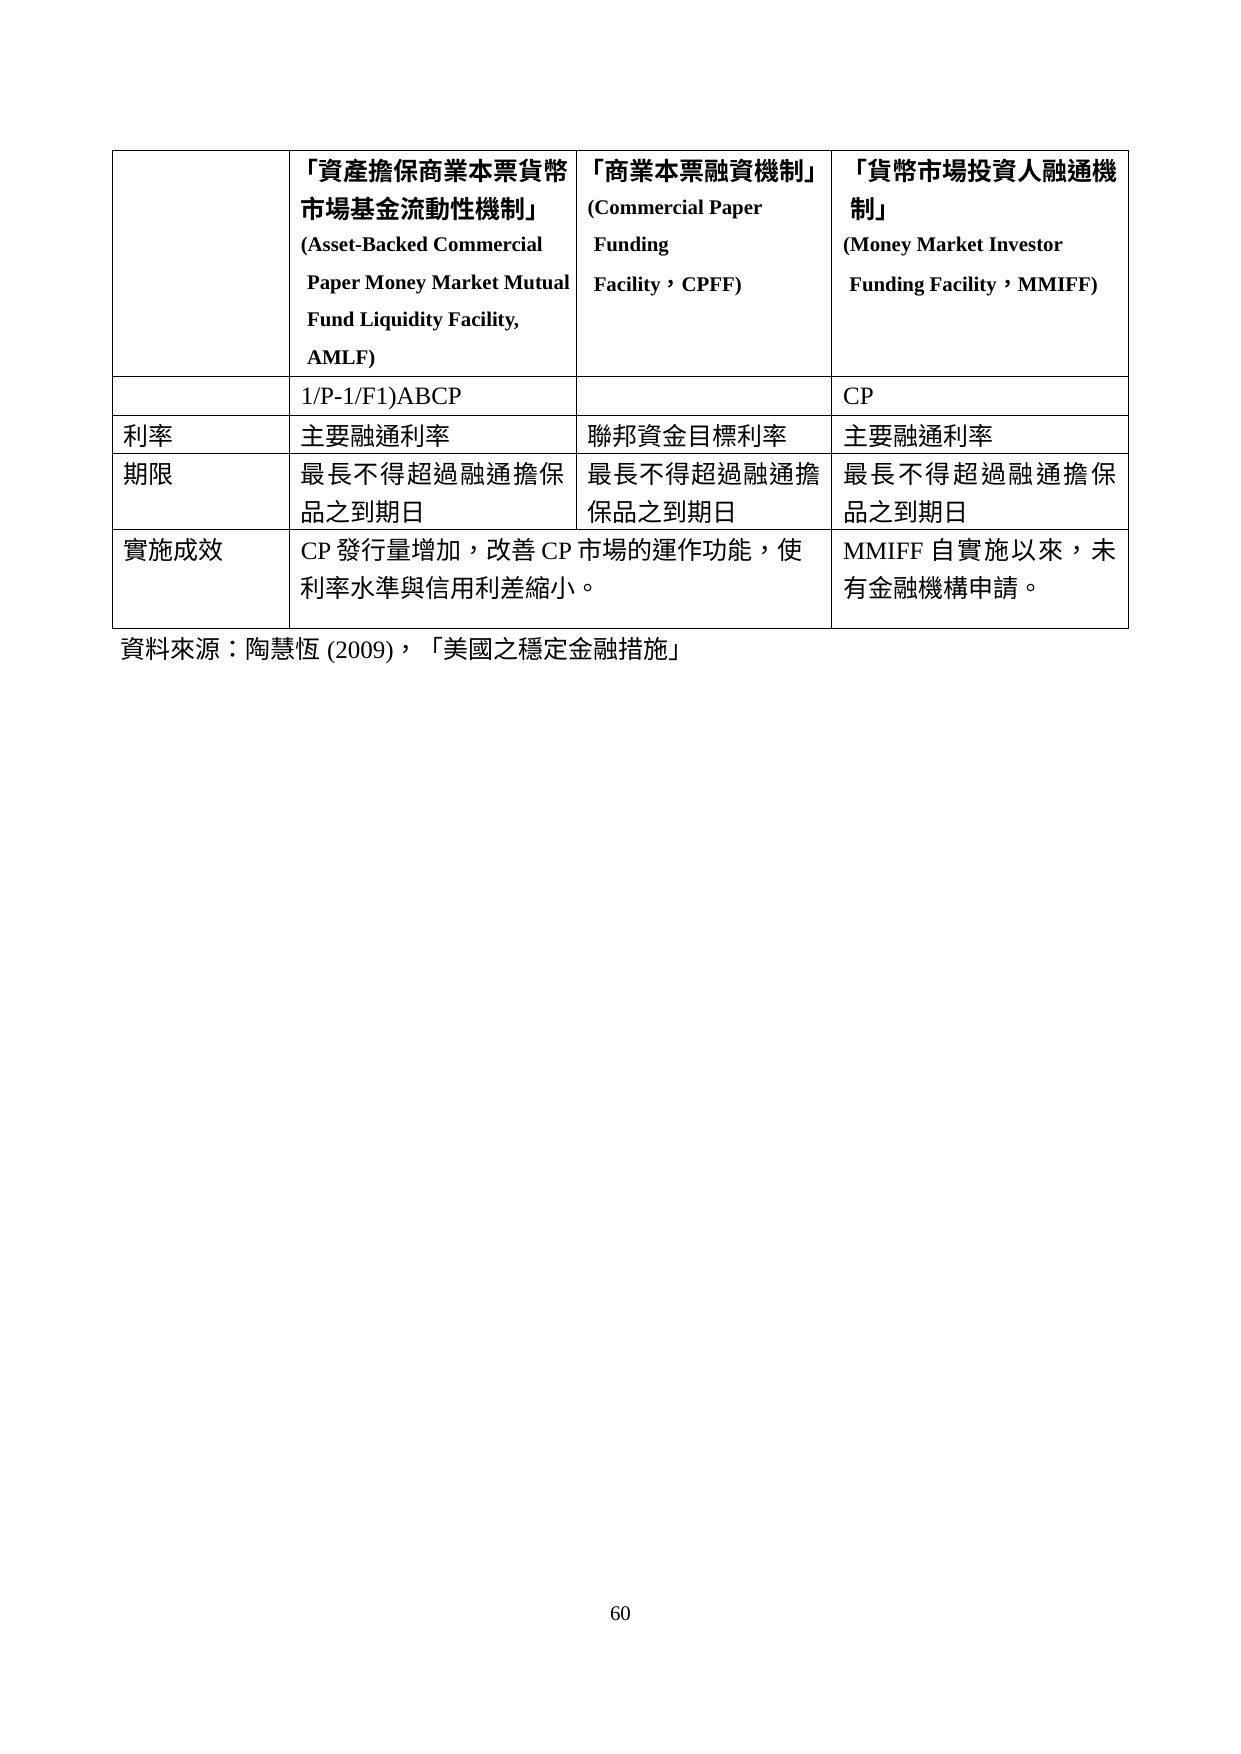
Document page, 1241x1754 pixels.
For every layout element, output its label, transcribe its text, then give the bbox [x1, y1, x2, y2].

table_header 「商業本票融資機制」 (Commercial Paper Funding Facility，CPFF) [577, 151, 831, 376]
table_cell 利率 [113, 416, 289, 453]
table_cell 最長不得超過融通擔保品之到期日 [577, 454, 831, 529]
table_header 「資產擔保商業本票貨幣市場基金流動性機制」 (Asset-Backed Commercial Paper Money Market Mutual Fund Liquidity Facility, AMLF) [290, 151, 576, 376]
table_cell CP [832, 377, 1128, 414]
table_cell 主要融通利率 [290, 416, 576, 453]
table_cell 期限 [113, 454, 289, 529]
table_cell 實施成效 [113, 530, 289, 627]
table_cell CP發行量增加，改善CP市場的運作功能，使利率水準與信用利差縮小。 [290, 530, 831, 627]
table_cell [113, 377, 289, 414]
table_cell [577, 377, 831, 414]
table_header 「貨幣市場投資人融通機制」 (Money Market Investor Funding Facility，MMIFF) [832, 151, 1128, 376]
table_cell 聯邦資金目標利率 [577, 416, 831, 453]
table_header [113, 151, 289, 376]
table_cell 1/P-1/F1)ABCP [290, 377, 576, 414]
table_cell MMIFF自實施以來，未有金融機構申請。 [832, 530, 1128, 627]
table_cell 最長不得超過融通擔保品之到期日 [290, 454, 576, 529]
text 資料來源：陶慧恆 (2009)，「美國之穩定金融措施」 [121, 629, 1090, 666]
table_cell 最長不得超過融通擔保品之到期日 [832, 454, 1128, 529]
table_cell 主要融通利率 [832, 416, 1128, 453]
